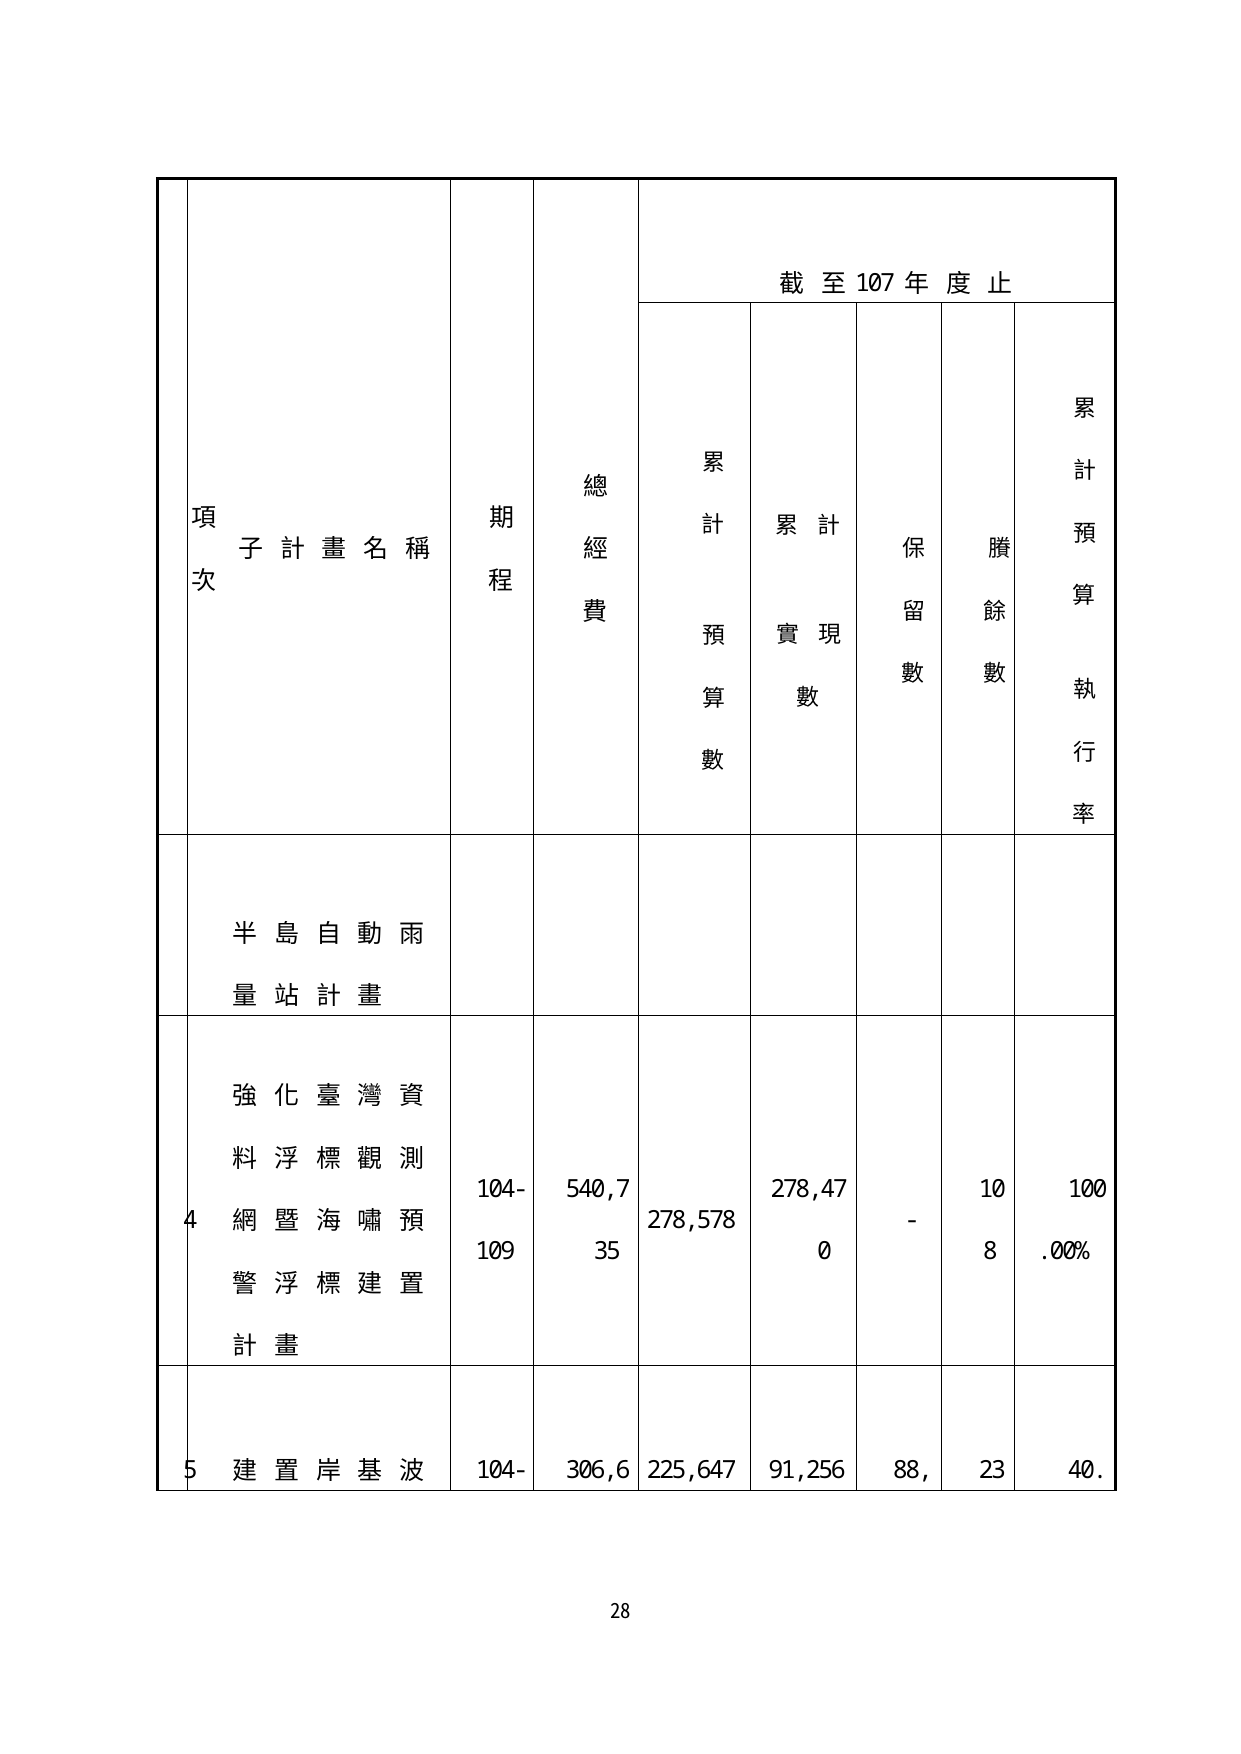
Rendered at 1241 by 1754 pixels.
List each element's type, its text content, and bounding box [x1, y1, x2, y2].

table_cell [639, 835, 750, 1015]
table_cell 5 [159, 1366, 187, 1490]
table_cell 保留數 [857, 303, 941, 833]
table_header 期程 [451, 180, 533, 833]
table_cell 4 [159, 1016, 187, 1365]
table_cell 賸餘數 [942, 303, 1014, 833]
table_cell 累計 實現數 [751, 303, 856, 833]
table_cell 建置岸基波流雷達觀測網計畫 [188, 1366, 450, 1490]
table_cell [451, 835, 533, 1015]
table_cell 225,647 [639, 1366, 750, 1490]
table_cell 91,256 [751, 1366, 856, 1490]
table_header 子計畫名稱 [188, 180, 450, 833]
table_cell 3 [159, 835, 187, 1015]
table_cell 104- [451, 1366, 533, 1490]
table_cell 88, [857, 1366, 941, 1490]
table_cell 強化雲嘉、東部及恆春半島自動雨量站計畫 [188, 835, 450, 1015]
table_cell 累計 預算數 [639, 303, 750, 833]
table_cell 278,578 [639, 1016, 750, 1365]
table_header 項次 [159, 180, 187, 833]
table_header 截至107年度止 [639, 180, 1114, 302]
table_cell [534, 835, 638, 1015]
table_cell 累計預算 執行率 [1015, 303, 1114, 833]
table_cell 23 [942, 1366, 1014, 1490]
table_cell [751, 835, 856, 1015]
table_cell - [857, 835, 941, 1015]
table_cell 104-109 [451, 1016, 533, 1365]
table_cell 108 [942, 1016, 1014, 1365]
table_cell [1015, 835, 1114, 1015]
table_cell 強化臺灣資料浮標觀測網暨海嘯預警浮標建置計畫 [188, 1016, 450, 1365]
table_cell - [857, 1016, 941, 1365]
table_cell 100.00% [1015, 1016, 1114, 1365]
table_cell 278,470 [751, 1016, 856, 1365]
table_cell 40. [1015, 1366, 1114, 1490]
table_cell [942, 835, 1014, 1015]
table_cell 540,735 [534, 1016, 638, 1365]
table_cell 306,6 [534, 1366, 638, 1490]
table_header 總經費 [534, 180, 638, 833]
